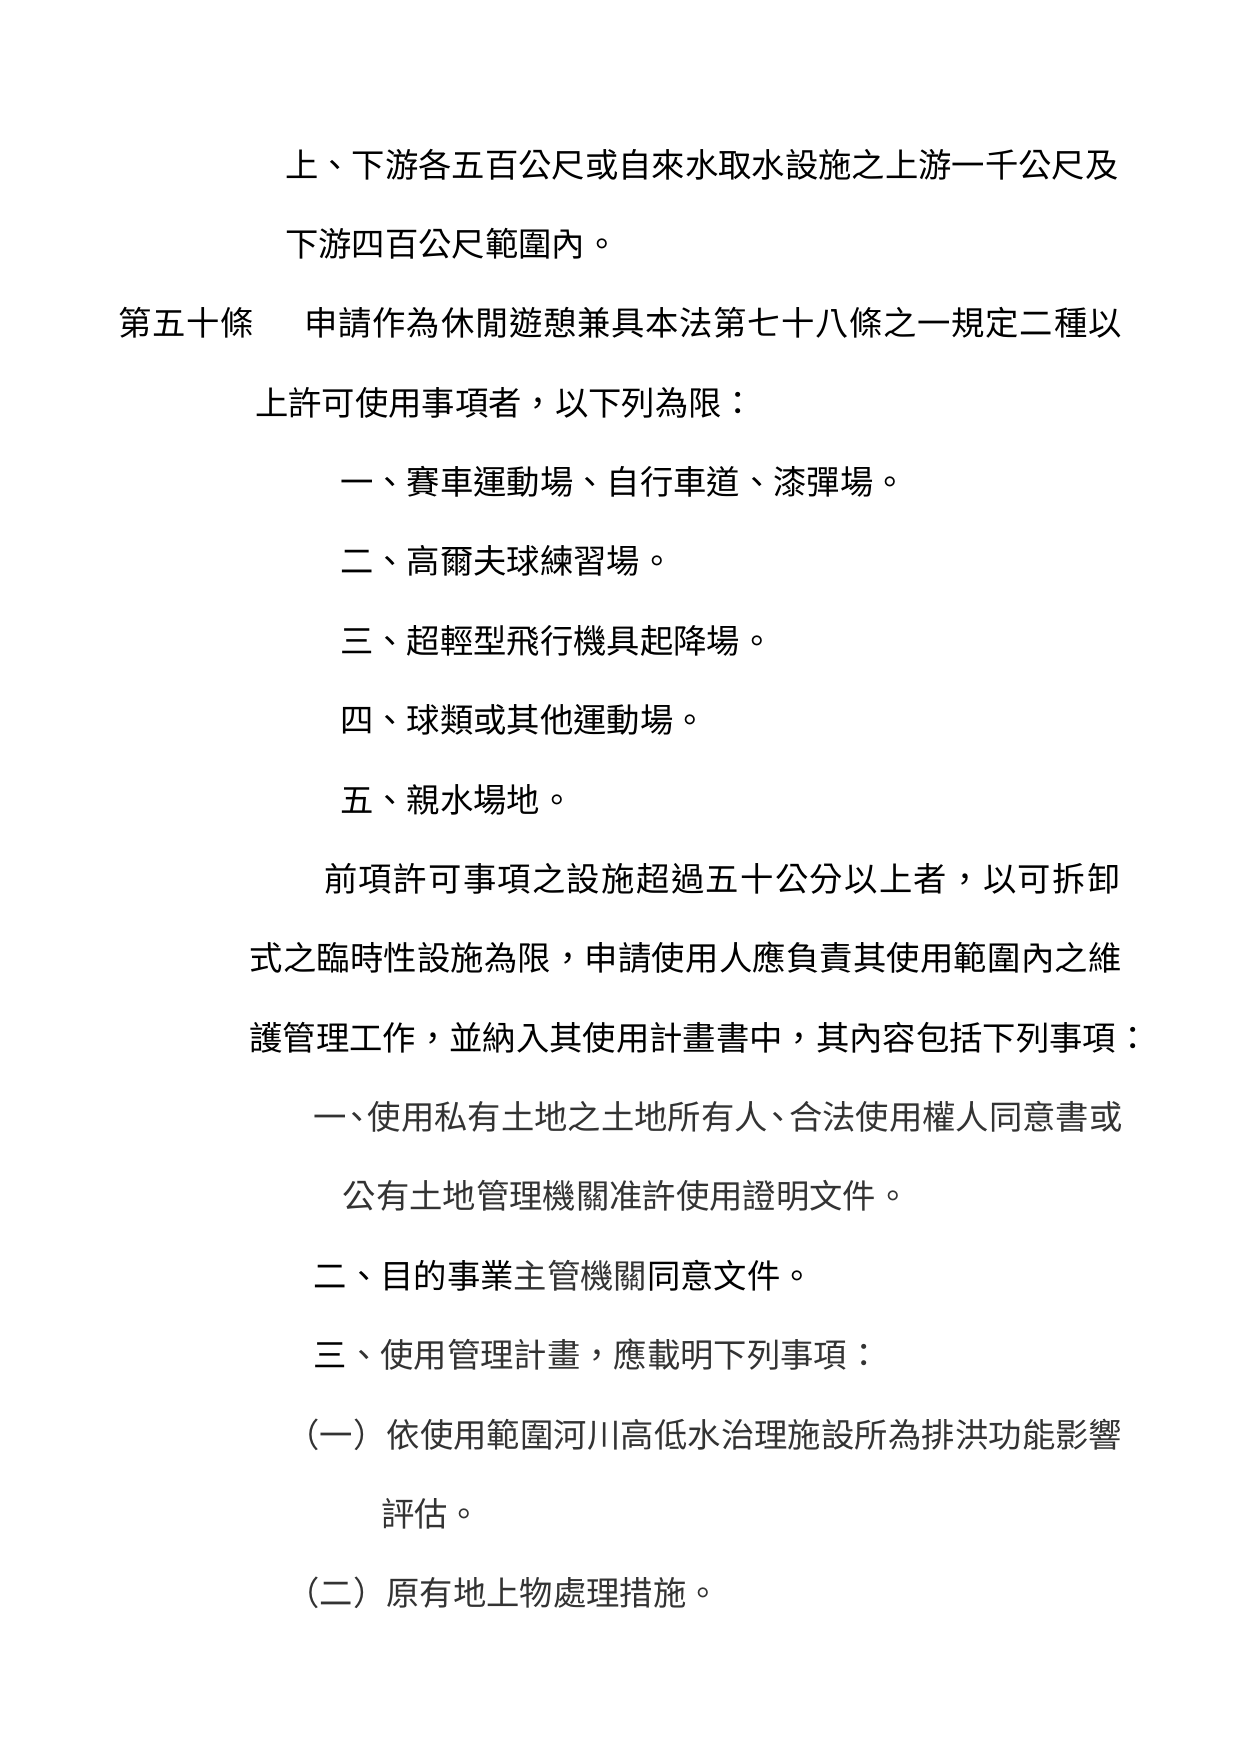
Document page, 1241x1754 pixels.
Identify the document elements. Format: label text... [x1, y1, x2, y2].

text 二、目的事業主管機關同意文件。 [247, 1234, 1122, 1313]
text 四、球類或其他運動場。 [173, 678, 1122, 758]
text 上、下游各五百公尺或自來水取水設施之上游一千公尺及下游四百公尺範圍內。 [118, 123, 1122, 282]
text 前項許可事項之設施超過五十公分以上者，以可拆卸式之臨時性設施為限，申請使用人應負責其使用範圍內之維護管理工作，並納入其使用計畫書中，其內容包括下列事項： [249, 837, 1122, 1075]
text 第五十條 申請作為休閒遊憩兼具本法第七十八條之一規定二種以上許可使用事項者，以下列為限： [118, 282, 1122, 440]
text 三、使用管理計畫，應載明下列事項： [247, 1313, 1122, 1393]
text 五、親水場地。 [173, 758, 1122, 837]
text 二、高爾夫球練習場。 [173, 520, 1122, 599]
text 一、賽車運動場、自行車道、漆彈場。 [173, 440, 1122, 520]
text 三、超輕型飛行機具起降場。 [173, 599, 1122, 678]
text （二）原有地上物處理措施。 [286, 1552, 1122, 1631]
text 一、使用私有土地之土地所有人、合法使用權人同意書或公有土地管理機關准許使用證明文件。 [313, 1075, 1122, 1234]
text （一）依使用範圍河川高低水治理施設所為排洪功能影響評估。 [286, 1393, 1122, 1552]
